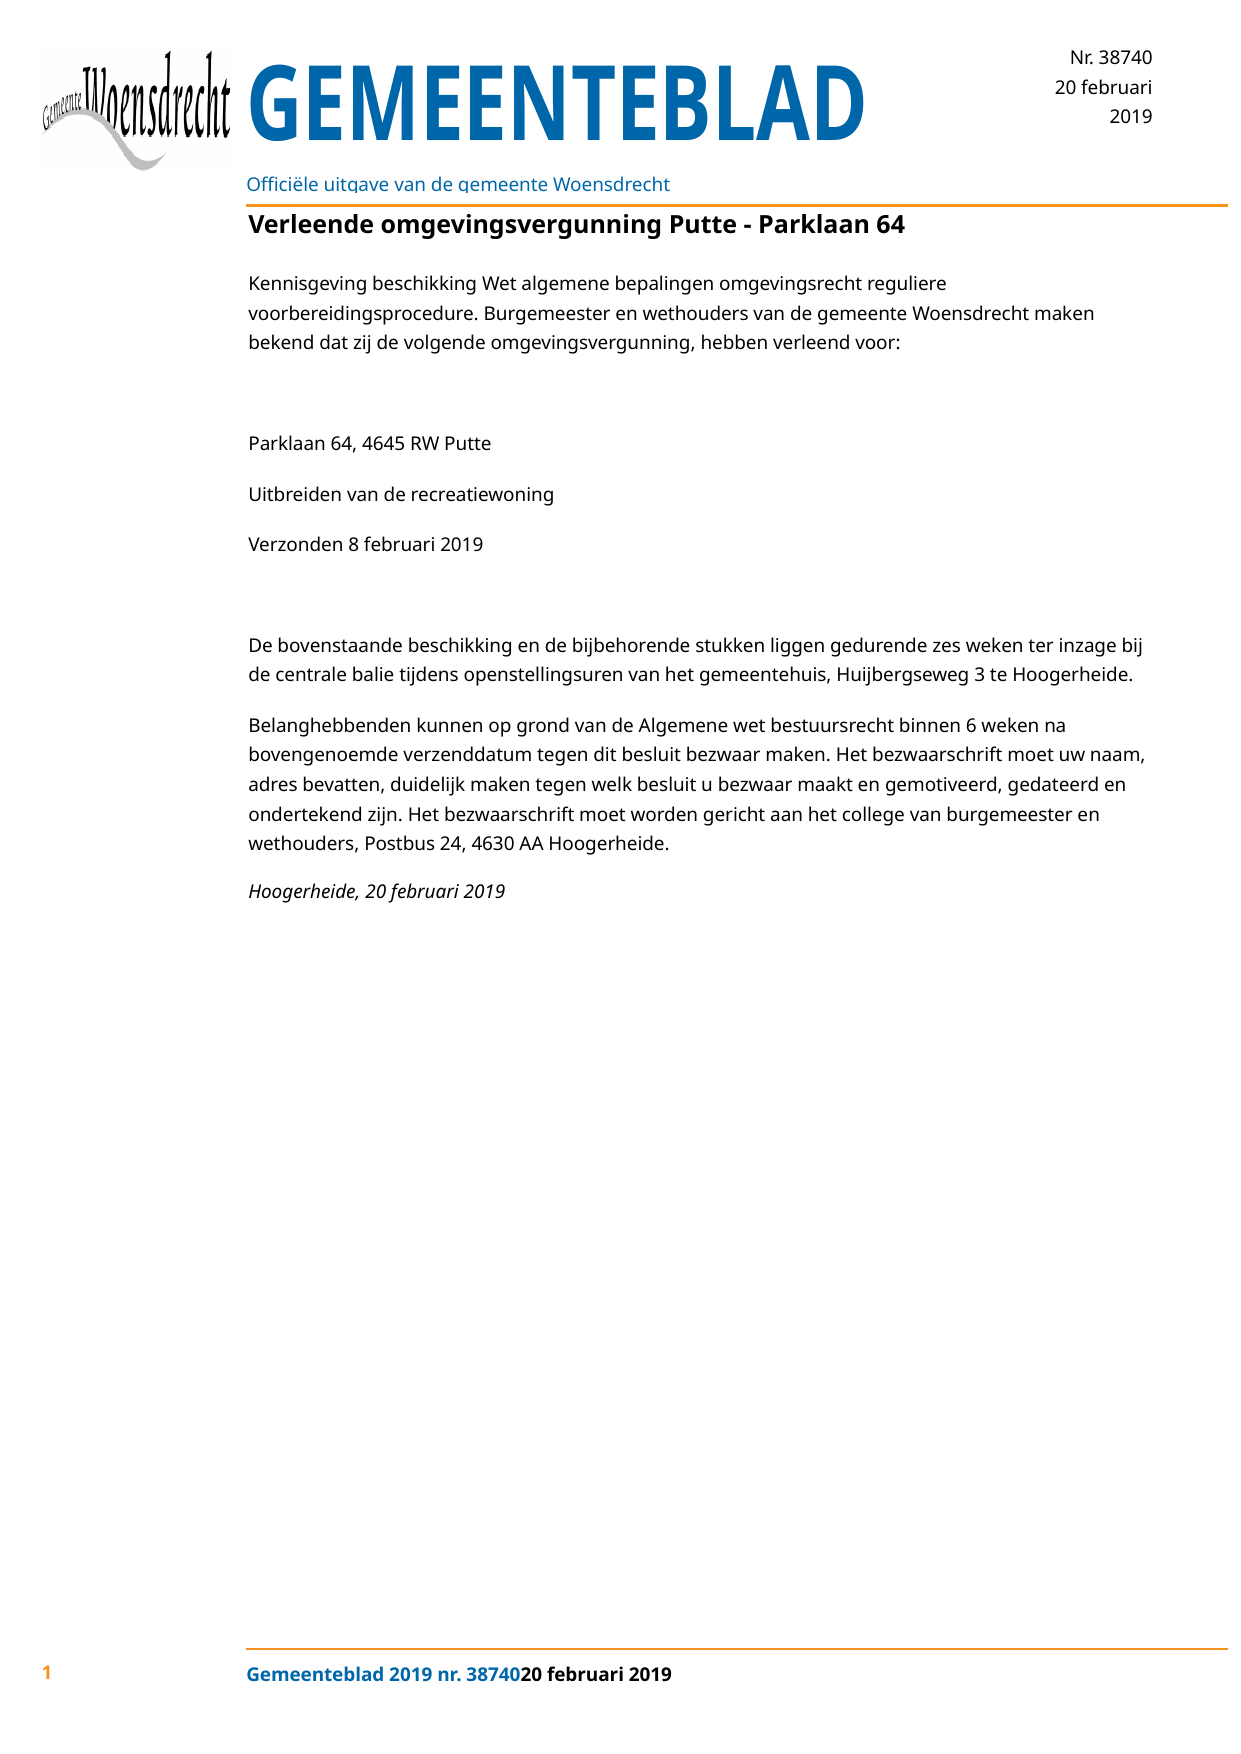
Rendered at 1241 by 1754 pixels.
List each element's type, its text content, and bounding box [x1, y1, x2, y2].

text De bovenstaande beschikking en de bijbehorende stukken liggen gedurende zes weken ter inzage bij de centrale balie tijdens openstellingsuren van het gemeentehuis, Huijbergseweg 3 te Hoogerheide. [248, 632, 1152, 687]
text Belanghebbenden kunnen op grond van de Algemene wet bestuursrecht binnen 6 weken na bovengenoemde verzenddatum tegen dit besluit bezwaar maken. Het bezwaarschrift moet uw naam, adres bevatten, duidelijk maken tegen welk besluit u bezwaar maakt en gemotiveerd, gedateerd en ondertekend zijn. Het bezwaarschrift moet worden gericht aan het college van burgemeester en wethouders, Postbus 24, 4630 AA Hoogerheide. [248, 712, 1152, 856]
text Uitbreiden van de recreatiewoning [248, 481, 1152, 506]
picture [41, 47, 231, 172]
text Parklaan 64, 4645 RW Putte [248, 430, 1152, 456]
text Verzonden 8 februari 2019 [248, 531, 1152, 557]
text Verleende omgevingsvergunning Putte - Parklaan 64 [248, 207, 1152, 241]
text Kennisgeving beschikking Wet algemene bepalingen omgevingsrecht reguliere voorbereidingsprocedure. Burgemeester en wethouders van de gemeente Woensdrecht maken bekend dat zij de volgende omgevingsvergunning, hebben verleend voor: [248, 270, 1152, 355]
text Hoogerheide, 20 februari 2019 [248, 878, 1152, 904]
